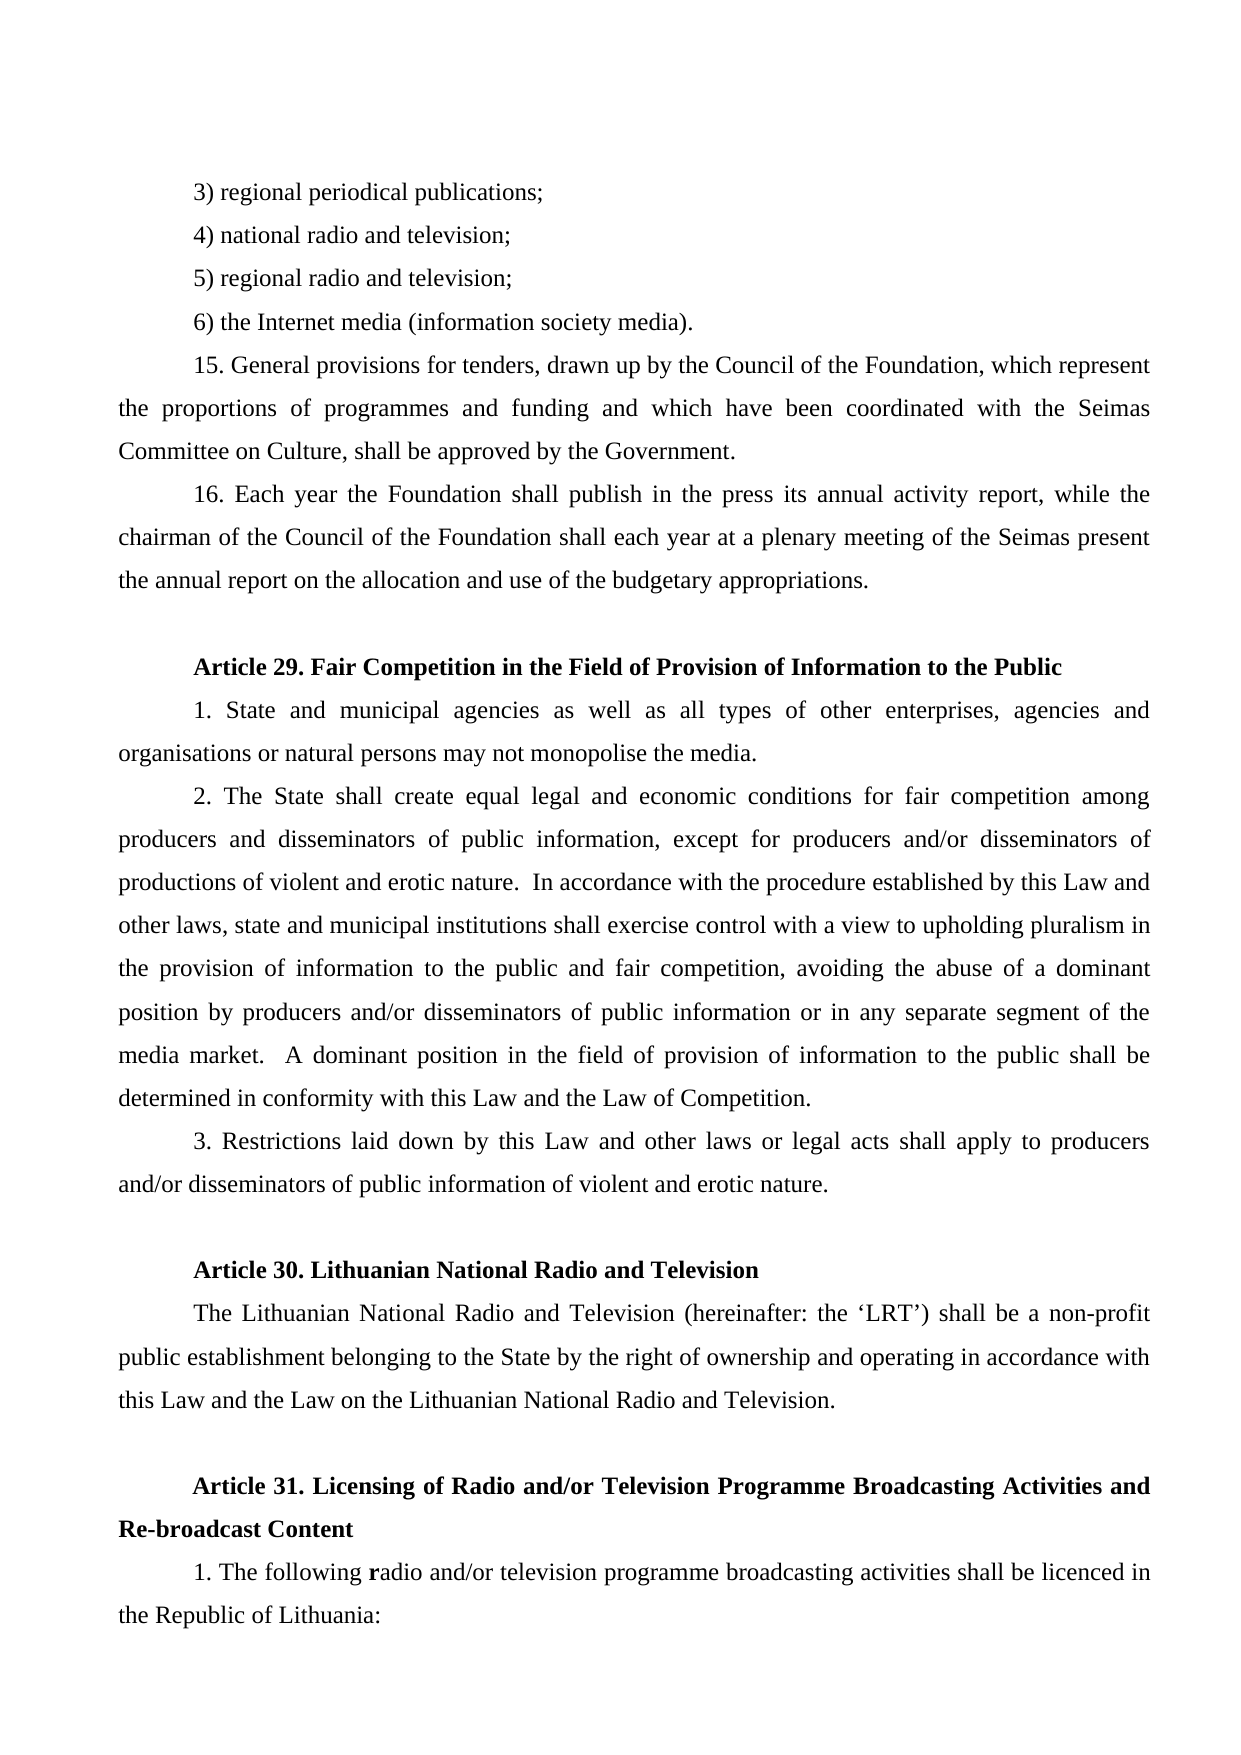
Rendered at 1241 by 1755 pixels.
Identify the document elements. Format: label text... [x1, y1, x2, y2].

text Article 30. Lithuanian National Radio and Television [118, 1255, 1152, 1284]
text 16. Each year the Foundation shall publish in the press its annual activity report, while the chairman of the Council of the Foundation shall each year at a plenary meeting of the Seimas present the annual report on the allocation and use of the budgetary appropriations. [118, 479, 1152, 594]
text 3. Restrictions laid down by this Law and other laws or legal acts shall apply to producers and/or disseminators of public information of violent and erotic nature. [118, 1126, 1152, 1198]
text The Lithuanian National Radio and Television (hereinafter: the ‘LRT’) shall be a non-profit public establishment belonging to the State by the right of ownership and operating in accordance with this Law and the Law on the Lithuanian National Radio and Television. [118, 1298, 1152, 1413]
text 1. State and municipal agencies as well as all types of other enterprises, agencies and organisations or natural persons may not monopolise the media. [118, 695, 1152, 767]
text 1. The following radio and/or television programme broadcasting activities shall be licenced in the Republic of Lithuania: [118, 1557, 1152, 1629]
text 4) national radio and television; [118, 220, 1152, 249]
text Article 29. Fair Competition in the Field of Provision of Information to the Public [118, 652, 1152, 680]
text 2. The State shall create equal legal and economic conditions for fair competition among producers and disseminators of public information, except for producers and/or disseminators of productions of violent and erotic nature. In accordance with the procedure established by this Law and other laws, state and municipal institutions shall exercise control with a view to upholding pluralism in the provision of information to the public and fair competition, avoiding the abuse of a dominant position by producers and/or disseminators of public information or in any separate segment of the media market. A dominant position in the field of provision of information to the public shall be determined in conformity with this Law and the Law of Competition. [118, 781, 1152, 1112]
text 5) regional radio and television; [118, 263, 1152, 292]
text 6) the Internet media (information society media). [118, 307, 1152, 335]
text 15. General provisions for tenders, drawn up by the Council of the Foundation, which represent the proportions of programmes and funding and which have been coordinated with the Seimas Committee on Culture, shall be approved by the Government. [118, 350, 1152, 465]
text 3) regional periodical publications; [118, 177, 1152, 206]
text Article 31. Licensing of Radio and/or Television Programme Broadcasting Activities and Re-broadcast Content [118, 1471, 1152, 1543]
